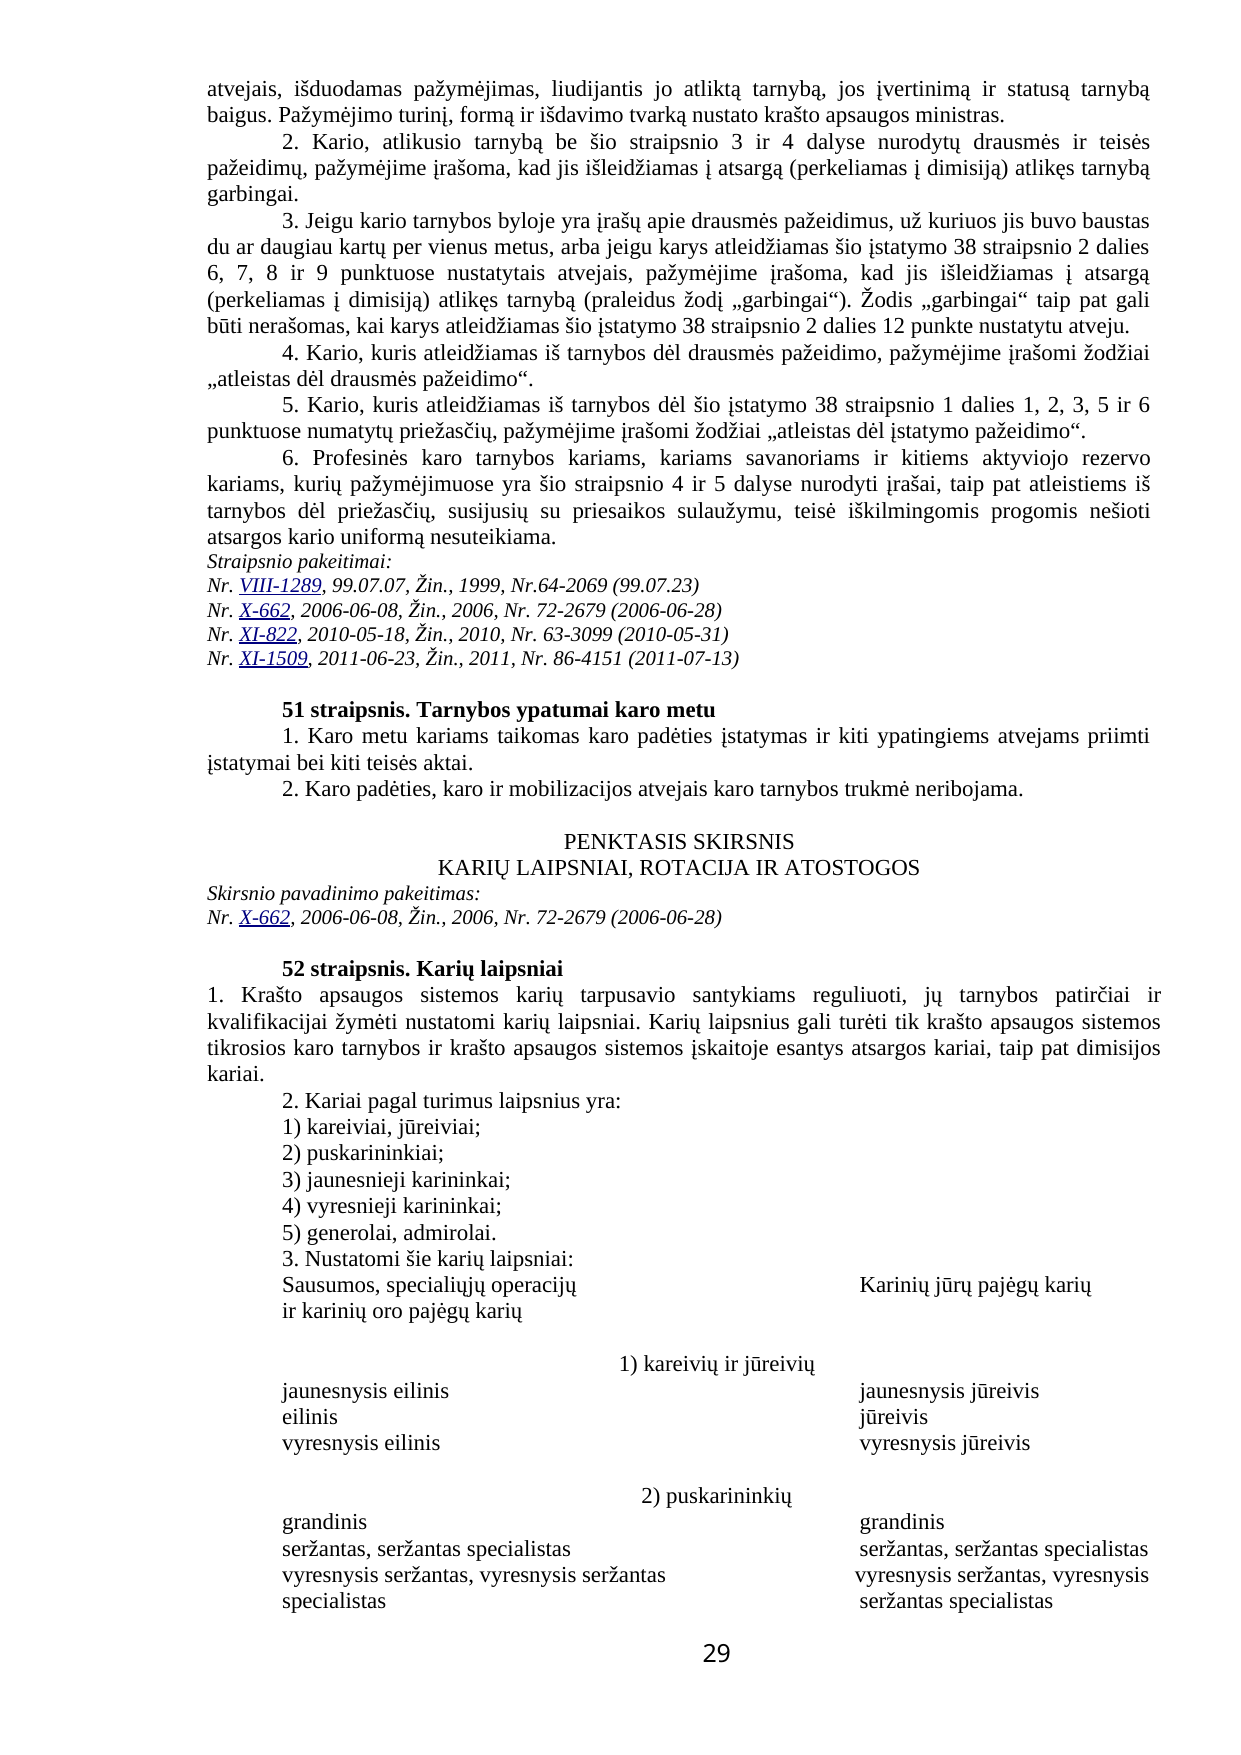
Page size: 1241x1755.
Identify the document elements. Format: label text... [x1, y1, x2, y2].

text jaunesnysis eilinis jaunesnysis jūreivis [207, 1377, 1152, 1403]
text Skirsnio pavadinimo pakeitimas: [207, 881, 1152, 904]
text Straipsnio pakeitimai: [207, 549, 1152, 573]
text 2. Kariai pagal turimus laipsnius yra: [207, 1087, 1152, 1113]
text 1) kareiviai, jūreiviai; [207, 1113, 1152, 1139]
text Nr. X-662, 2006-06-08, Žin., 2006, Nr. 72-2679 (2006-06-28) [207, 597, 1152, 622]
text Nr. X-662, 2006-06-08, Žin., 2006, Nr. 72-2679 (2006-06-28) [207, 904, 1152, 929]
text specialistas seržantas specialistas [207, 1587, 1152, 1614]
text seržantas, seržantas specialistas seržantas, seržantas specialistas [207, 1535, 1152, 1561]
text vyresnysis seržantas, vyresnysis seržantas vyresnysis seržantas, vyresnysis [207, 1561, 1152, 1587]
text 4. Kario, kuris atleidžiamas iš tarnybos dėl drausmės pažeidimo, pažymėjime įrašomi žodžiai „atleistas dėl drausmės pažeidimo“. [207, 338, 1152, 391]
text 51 straipsnis. Tarnybos ypatumai karo metu [207, 696, 1152, 722]
text 5. Kario, kuris atleidžiamas iš tarnybos dėl šio įstatymo 38 straipsnio 1 dalies 1, 2, 3, 5 ir 6 punktuose numatytų priežasčių, pažymėjime įrašomi žodžiai „atleistas dėl įstatymo pažeidimo“. [207, 391, 1152, 444]
text KARIŲ LAIPSNIAI, ROTACIJA IR ATOSTOGOS [207, 854, 1152, 881]
text eilinis jūreivis [207, 1403, 1152, 1429]
text 2) puskarininkių [207, 1482, 1152, 1508]
text 4) vyresnieji karininkai; [207, 1192, 1152, 1218]
text 2. Kario, atlikusio tarnybą be šio straipsnio 3 ir 4 dalyse nurodytų drausmės ir teisės pažeidimų, pažymėjime įrašoma, kad jis išleidžiamas į atsargą (perkeliamas į dimisiją) atlikęs tarnybą garbingai. [207, 128, 1152, 207]
text ir karinių oro pajėgų karių [207, 1298, 1152, 1324]
text Nr. XI-1509, 2011-06-23, Žin., 2011, Nr. 86-4151 (2011-07-13) [207, 646, 1152, 670]
text 5) generolai, admirolai. [207, 1218, 1152, 1245]
text atvejais, išduodamas pažymėjimas, liudijantis jo atliktą tarnybą, jos įvertinimą ir statusą tarnybą baigus. Pažymėjimo turinį, formą ir išdavimo tvarką nustato krašto apsaugos ministras. [207, 75, 1152, 128]
text grandinis grandinis [207, 1508, 1152, 1535]
text 2. Karo padėties, karo ir mobilizacijos atvejais karo tarnybos trukmė neribojama. [207, 775, 1152, 801]
text 3) jaunesnieji karininkai; [207, 1166, 1152, 1192]
text 1) kareivių ir jūreivių [207, 1350, 1152, 1377]
text 6. Profesinės karo tarnybos kariams, kariams savanoriams ir kitiems aktyviojo rezervo kariams, kurių pažymėjimuose yra šio straipsnio 4 ir 5 dalyse nurodyti įrašai, taip pat atleistiems iš tarnybos dėl priežasčių, susijusių su priesaikos sulaužymu, teisė iškilmingomis progomis nešioti atsargos kario uniformą nesuteikiama. [207, 444, 1152, 549]
text 2) puskarininkiai; [207, 1139, 1152, 1166]
text PENKTASIS SKIRSNIS [207, 828, 1152, 854]
text 52 straipsnis. Karių laipsniai [207, 955, 1152, 981]
text vyresnysis eilinis vyresnysis jūreivis [207, 1429, 1152, 1456]
text 3. Jeigu kario tarnybos byloje yra įrašų apie drausmės pažeidimus, už kuriuos jis buvo baustas du ar daugiau kartų per vienus metus, arba jeigu karys atleidžiamas šio įstatymo 38 straipsnio 2 dalies 6, 7, 8 ir 9 punktuose nustatytais atvejais, pažymėjime įrašoma, kad jis išleidžiamas į atsargą (perkeliamas į dimisiją) atlikęs tarnybą (praleidus žodį „garbingai“). Žodis „garbingai“ taip pat gali būti nerašomas, kai karys atleidžiamas šio įstatymo 38 straipsnio 2 dalies 12 punkte nustatytu atveju. [207, 207, 1152, 338]
text 1. Karo metu kariams taikomas karo padėties įstatymas ir kiti ypatingiems atvejams priimti įstatymai bei kiti teisės aktai. [207, 722, 1152, 775]
text Sausumos, specialiųjų operacijų Karinių jūrų pajėgų karių [207, 1271, 1152, 1298]
text 3. Nustatomi šie karių laipsniai: [207, 1245, 1152, 1271]
text Nr. XI-822, 2010-05-18, Žin., 2010, Nr. 63-3099 (2010-05-31) [207, 622, 1152, 646]
text 1. Krašto apsaugos sistemos karių tarpusavio santykiams reguliuoti, jų tarnybos patirčiai ir kvalifikacijai žymėti nustatomi karių laipsniai. Karių laipsnius gali turėti tik krašto apsaugos sistemos tikrosios karo tarnybos ir krašto apsaugos sistemos įskaitoje esantys atsargos kariai, taip pat dimisijos kariai. [207, 981, 1163, 1087]
text Nr. VIII-1289, 99.07.07, Žin., 1999, Nr.64-2069 (99.07.23) [207, 573, 1152, 597]
